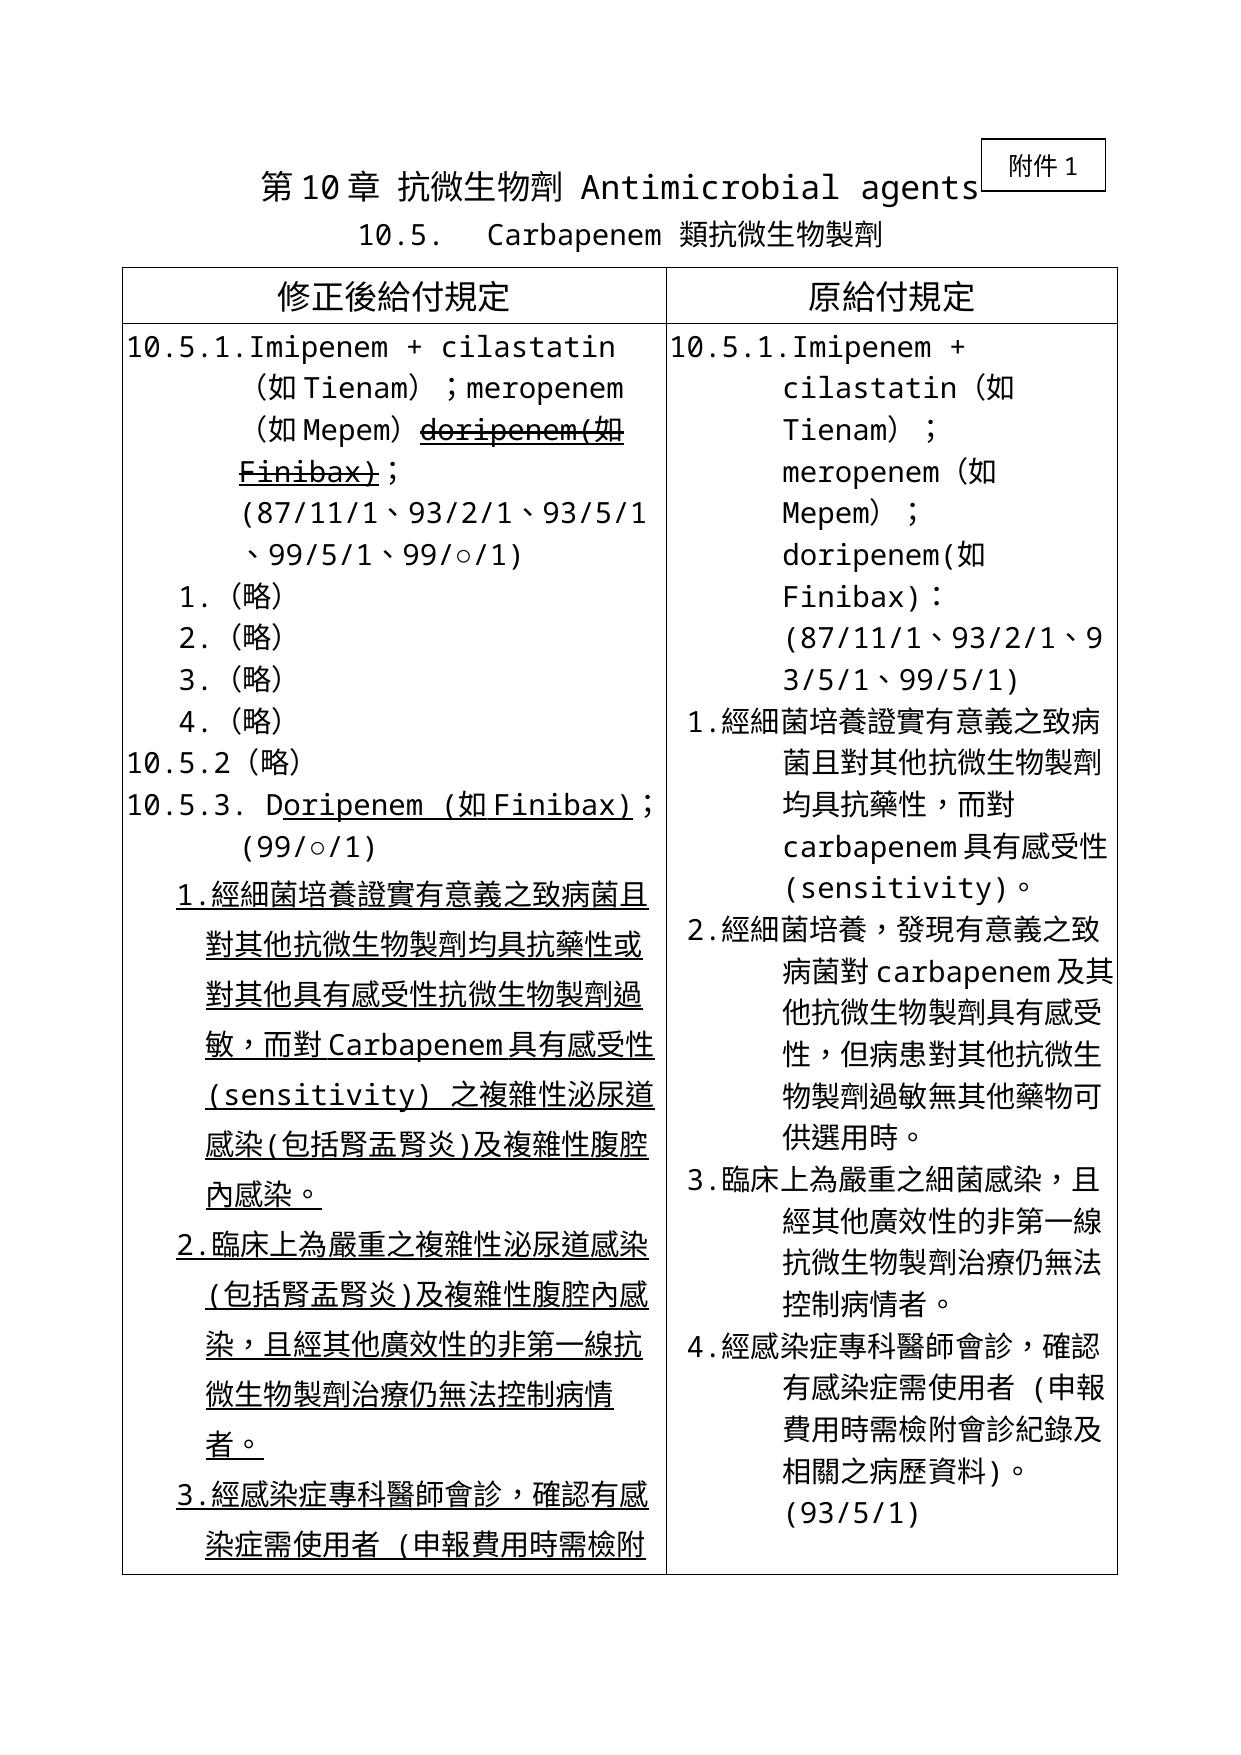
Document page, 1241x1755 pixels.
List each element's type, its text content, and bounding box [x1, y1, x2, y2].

text 第10章 抗微生物劑 Antimicrobial agents [982, 140, 1105, 190]
text 第10章 抗微生物劑 Antimicrobial agents [100, 162, 1140, 208]
table_header 原給付規定 [667, 268, 1117, 323]
text 10.5. Carbapenem 類抗微生物製劑 [100, 208, 1140, 254]
table_header 修正後給付規定 [123, 268, 666, 323]
table_cell 10.5.1.Imipenem + cilastatin（如Tienam）；meropenem（如Mepem）doripenem(如Finibax)；(87/11/1、93/2/1、93/5/1、99/5/1、99/○/1) 1.（略） 2.（略） 3.（略） 4.（略） 10.5.2（略） 10.5.3. Doripenem (如Finibax)；(99/○/1) 1.經細菌培養證實有意義之致病菌且對其他抗微生物製劑均具抗藥性或對其他具有感受性抗微生物製劑過敏，而對Carbapenem具有感受性 (sensitivity) 之複雜性泌尿道感染(包括腎盂腎炎)及複雜性腹腔內感染。 2.臨床上為嚴重之複雜性泌尿道感染(包括腎盂腎炎)及複雜性腹腔內感染，且經其他廣效性的非第一線抗微生物製劑治療仍無法控制病情者。 3.經感染症專科醫師會診，確認有感染症需使用者 (申報費用時需檢附 [123, 324, 666, 1574]
table_cell 10.5.1.Imipenem + cilastatin（如Tienam）；meropenem（如Mepem）；doripenem(如Finibax)：(87/11/1、93/2/1、93/5/1、99/5/1) 1.經細菌培養證實有意義之致病菌且對其他抗微生物製劑均具抗藥性，而對carbapenem具有感受性 (sensitivity)。 2.經細菌培養，發現有意義之致病菌對carbapenem及其他抗微生物製劑具有感受性，但病患對其他抗微生物製劑過敏無其他藥物可供選用時。 3.臨床上為嚴重之細菌感染，且經其他廣效性的非第一線抗微生物製劑治療仍無法控制病情者。 4.經感染症專科醫師會診，確認有感染症需使用者 (申報費用時需檢附會診紀錄及相關之病歷資料)。(93/5/1) [667, 324, 1117, 1574]
text 附件1 [997, 147, 1089, 183]
